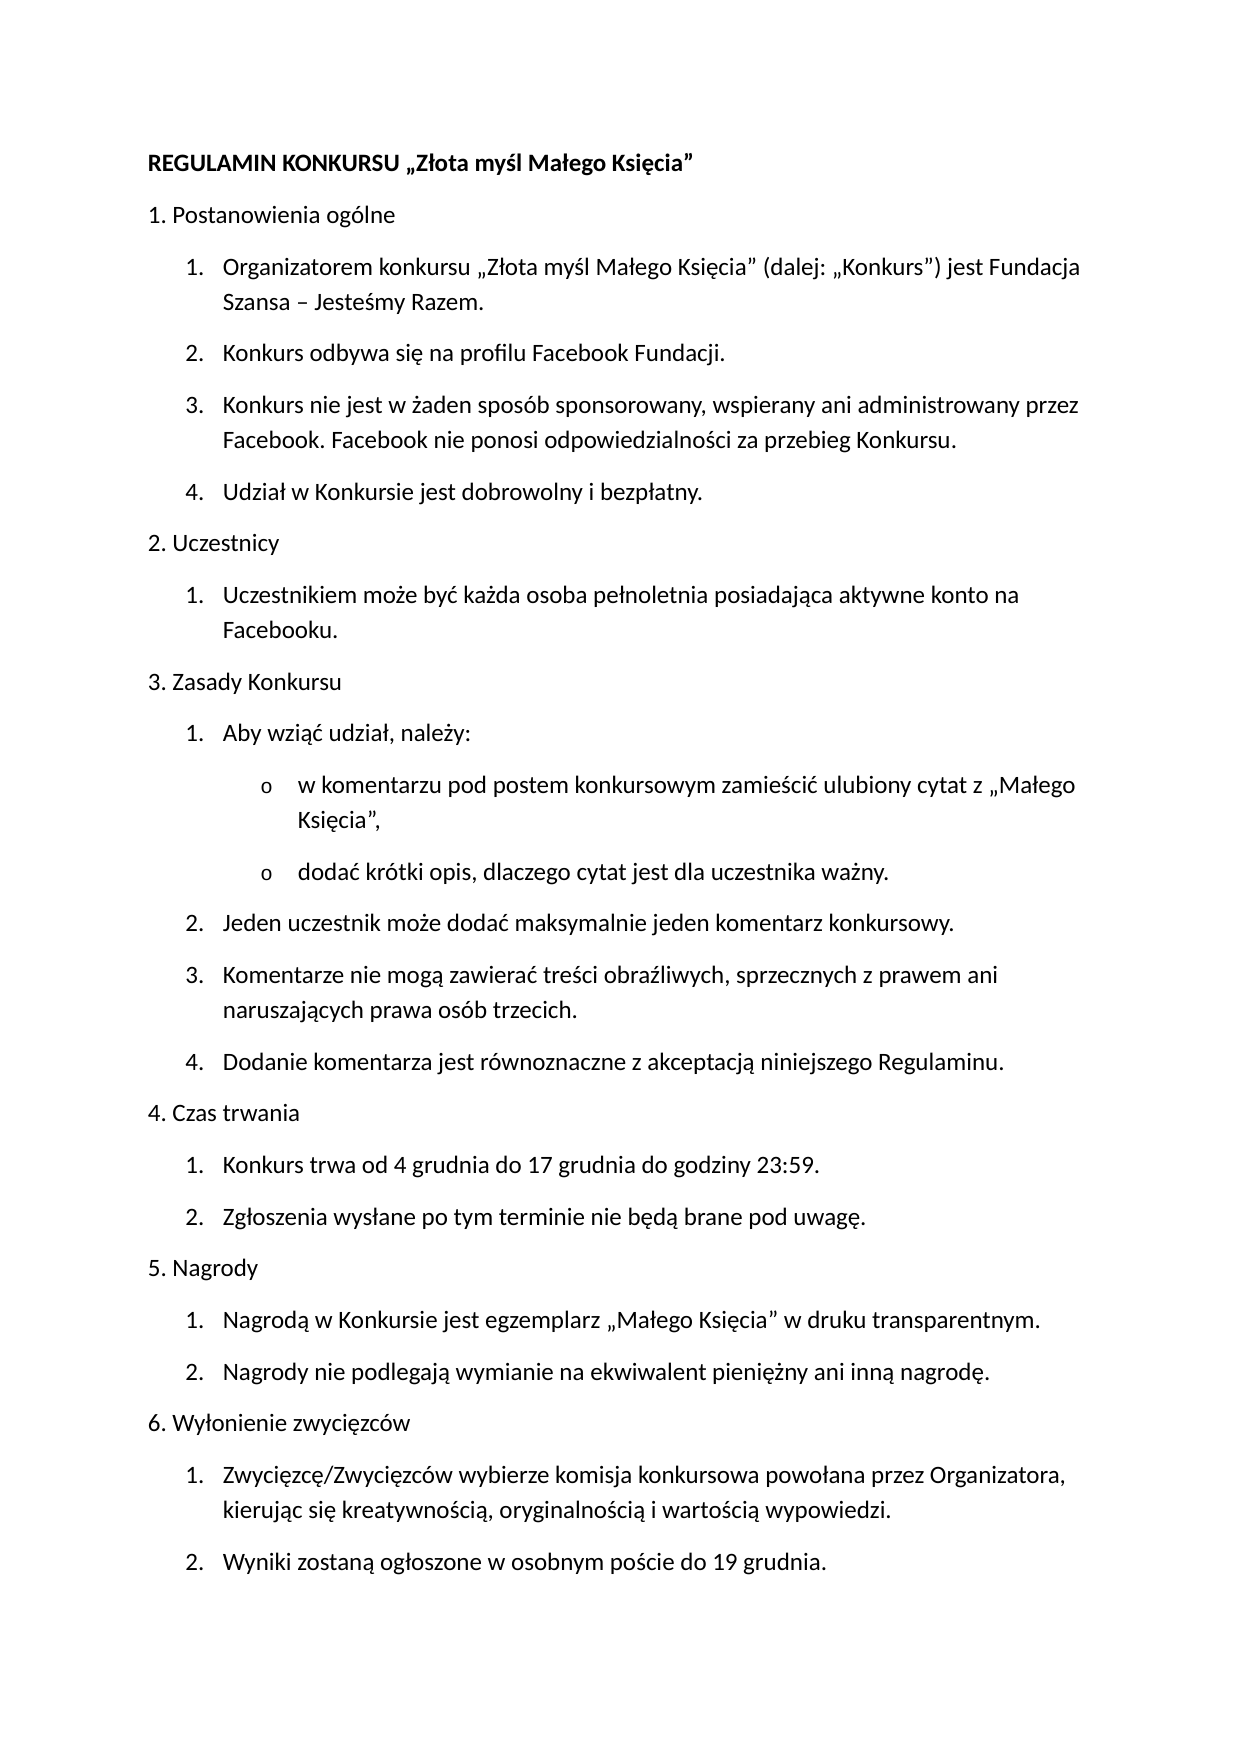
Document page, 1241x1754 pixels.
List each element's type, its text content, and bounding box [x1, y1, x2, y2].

list Konkurs trwa od 4 grudnia do 17 grudnia do godziny 23:59. [185, 1149, 1093, 1180]
list Zwycięzcę/Zwycięzców wybierze komisja konkursowa powołana przez Organizatora, kierując się kreatywnością, oryginalnością i wartością wypowiedzi. [185, 1459, 1093, 1525]
list Udział w Konkursie jest dobrowolny i bezpłatny. [185, 476, 1093, 506]
list Konkurs nie jest w żaden sposób sponsorowany, wspierany ani administrowany przez Facebook. Facebook nie ponosi odpowiedzialności za przebieg Konkursu. [185, 389, 1093, 455]
text 5. Nagrody [148, 1253, 1093, 1283]
text 3. Zasady Konkursu [148, 666, 1093, 696]
list Dodanie komentarza jest równoznaczne z akceptacją niniejszego Regulaminu. [185, 1046, 1093, 1076]
list Nagrody nie podlegają wymianie na ekwiwalent pieniężny ani inną nagrodę. [185, 1356, 1093, 1386]
list Komentarze nie mogą zawierać treści obraźliwych, sprzecznych z prawem ani naruszających prawa osób trzecich. [185, 959, 1093, 1025]
list Nagrodą w Konkursie jest egzemplarz „Małego Księcia” w druku transparentnym. [185, 1304, 1093, 1335]
text 6. Wyłonienie zwycięzców [148, 1408, 1093, 1438]
text 4. Czas trwania [148, 1098, 1093, 1128]
list Konkurs odbywa się na profilu Facebook Fundacji. [185, 338, 1093, 368]
list Zgłoszenia wysłane po tym terminie nie będą brane pod uwagę. [185, 1201, 1093, 1231]
list dodać krótki opis, dlaczego cytat jest dla uczestnika ważny. [260, 856, 1093, 886]
list Wyniki zostaną ogłoszone w osobnym poście do 19 grudnia. [185, 1546, 1093, 1576]
list Uczestnikiem może być każda osoba pełnoletnia posiadająca aktywne konto na Facebooku. [185, 579, 1093, 645]
text REGULAMIN KONKURSU „Złota myśl Małego Księcia” [148, 148, 1093, 178]
list Organizatorem konkursu „Złota myśl Małego Księcia” (dalej: „Konkurs”) jest Fundacja Szansa – Jesteśmy Razem. [185, 251, 1093, 316]
text 1. Postanowienia ogólne [148, 199, 1093, 230]
list Jeden uczestnik może dodać maksymalnie jeden komentarz konkursowy. [185, 908, 1093, 938]
text 2. Uczestnicy [148, 528, 1093, 558]
list Aby wziąć udział, należy: [185, 718, 1093, 748]
list w komentarzu pod postem konkursowym zamieścić ulubiony cytat z „Małego Księcia”, [260, 769, 1093, 835]
